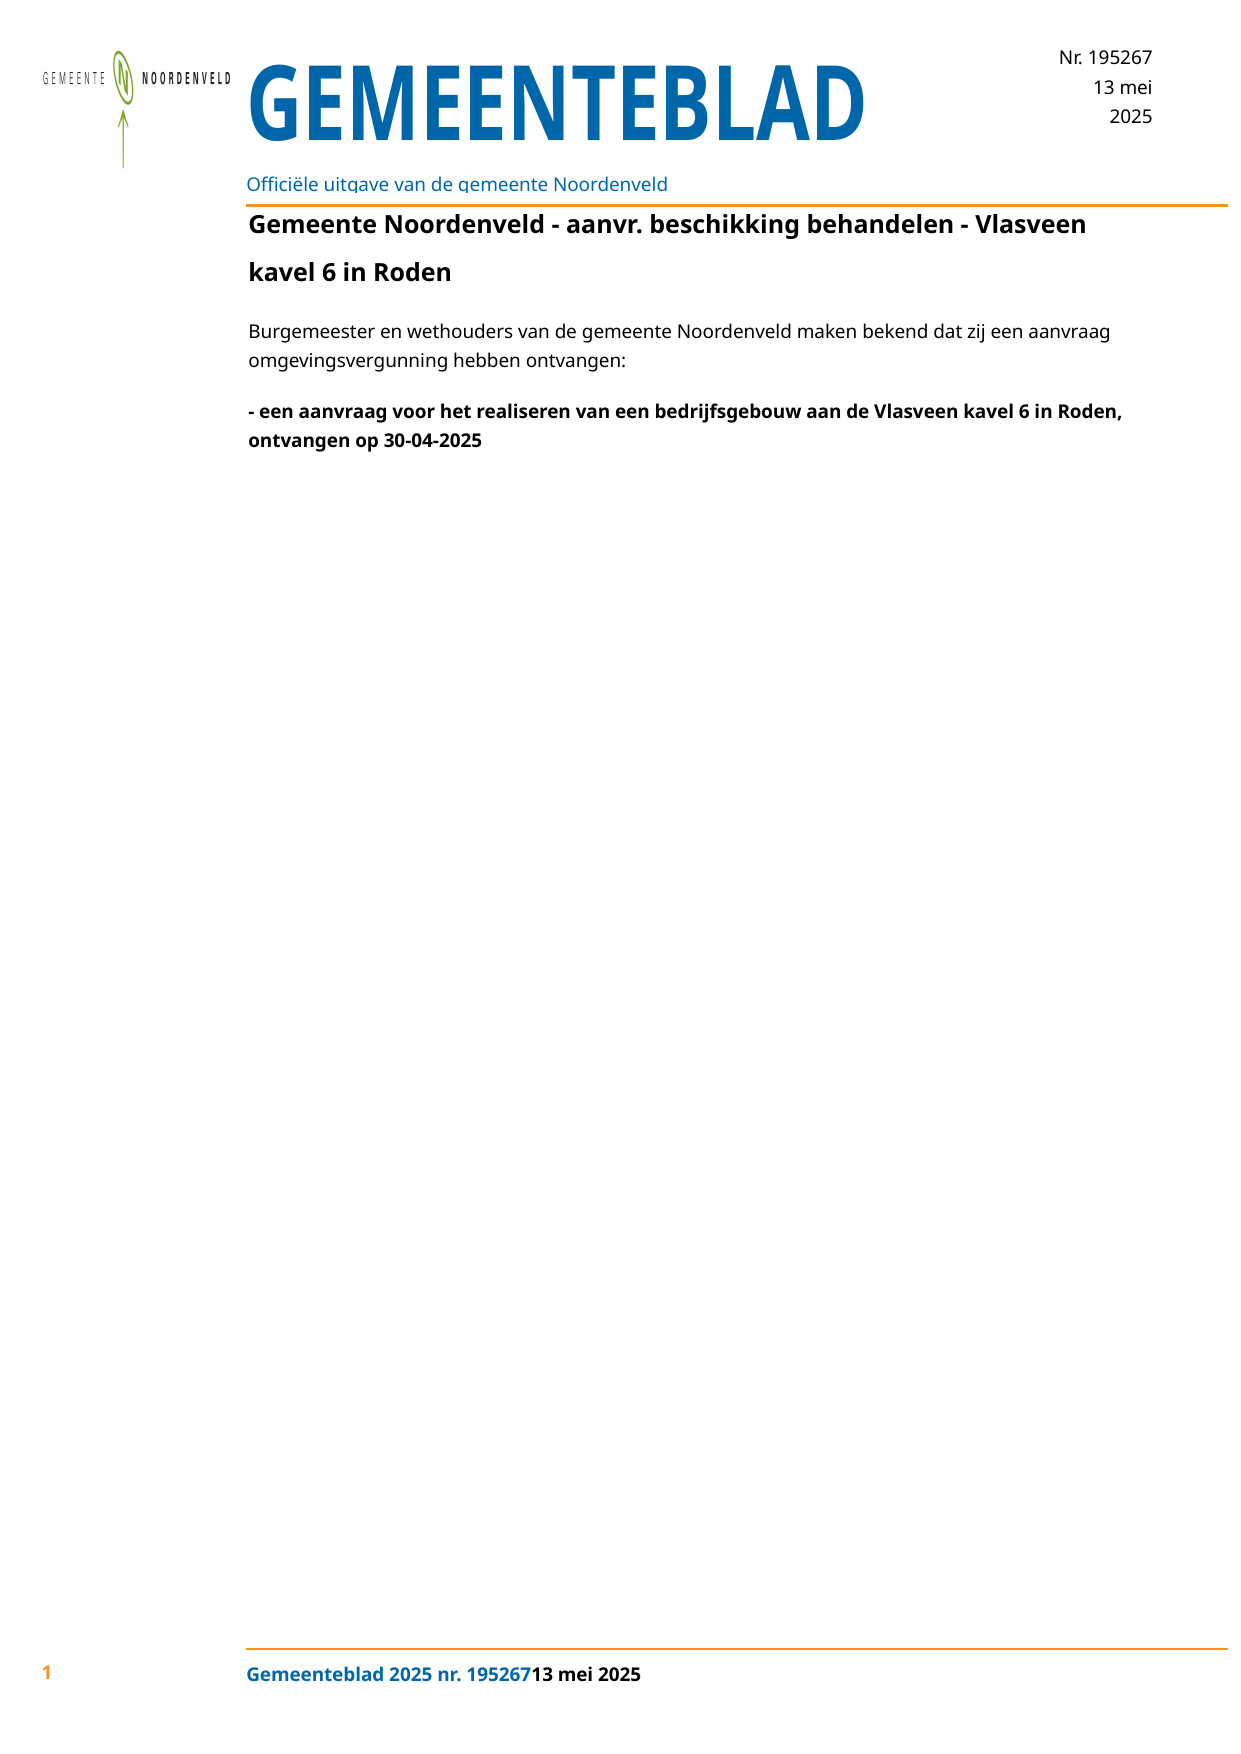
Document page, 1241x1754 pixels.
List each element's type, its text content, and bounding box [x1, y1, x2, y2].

text Burgemeester en wethouders van de gemeente Noordenveld maken bekend dat zij een aanvraag omgevingsvergunning hebben ontvangen: [248, 318, 1152, 373]
text Gemeente Noordenveld - aanvr. beschikking behandelen - Vlasveen kavel 6 in Roden [248, 207, 1152, 288]
picture [41, 47, 231, 172]
text - een aanvraag voor het realiseren van een bedrijfsgebouw aan de Vlasveen kavel 6 in Roden, ontvangen op 30-04-2025 [248, 398, 1152, 453]
